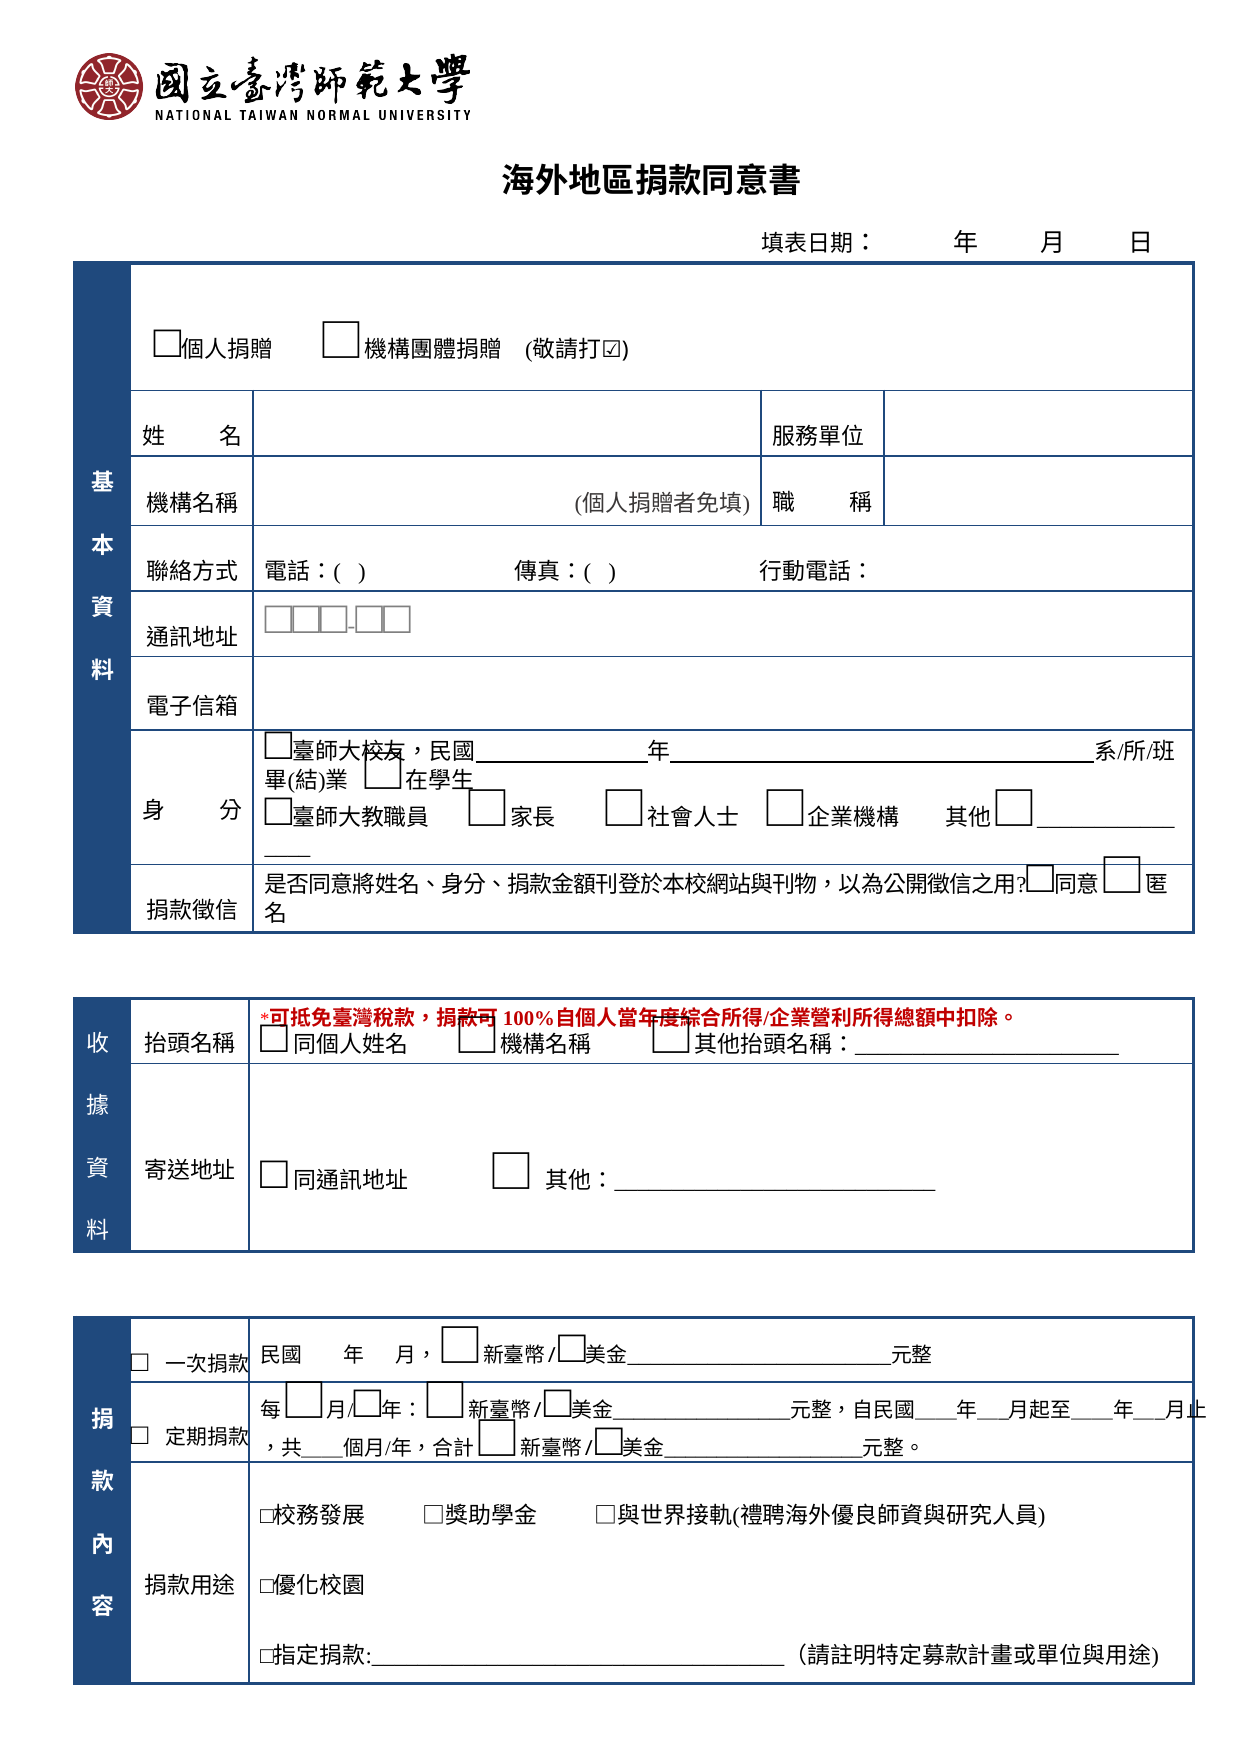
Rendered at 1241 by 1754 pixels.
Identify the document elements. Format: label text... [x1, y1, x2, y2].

table_cell 捐款用途 [131, 1463, 248, 1682]
table_header □ 一次捐款 [131, 1319, 248, 1381]
table_cell 寄送地址 [131, 1064, 248, 1250]
table_header □個人捐贈 □機構團體捐贈 (敬請打☑) [131, 265, 1192, 389]
text 海外地區捐款同意書 [75, 136, 1153, 199]
table_cell [885, 457, 1192, 524]
table_cell 姓名 [131, 391, 252, 455]
table_cell 聯絡方式 [131, 526, 252, 590]
table_header 捐款內容 [77, 1319, 130, 1682]
table_header 收據資料 [77, 1000, 130, 1250]
table_cell 機構名稱 [131, 457, 252, 524]
table_cell □ 同通訊地址 □ 其他：____________________________ [250, 1064, 1192, 1250]
table_cell 職稱 [762, 457, 883, 524]
table_cell □ 定期捐款 [131, 1383, 248, 1461]
table_header *可抵免臺灣稅款，捐款可100%自個人當年度綜合所得/企業營利所得總額中扣除。 □ 同個人姓名 □機構名稱 □其他抬頭名稱：_______________________ [250, 1000, 1192, 1062]
table_header 抬頭名稱 [131, 1000, 248, 1062]
table_header 民國 年 月，□新臺幣/□美金_______________________元整 [250, 1319, 1192, 1381]
table_header 基本資料 [77, 265, 130, 864]
table_cell □□□-□□ [254, 592, 1192, 656]
table_cell [77, 865, 130, 931]
table_cell [254, 657, 1192, 729]
table_cell [885, 391, 1192, 455]
table_cell 每□月/□年：□新臺幣/□美金_________________元整，自民國＿＿年＿_月起至＿＿年＿_月止 ，共＿＿個月/年，合計□新臺幣/□美金___________________元整。 [250, 1383, 1192, 1461]
table_cell □臺師大校友，民國 年 系/所/班 畢(結)業 □在學生 □臺師大教職員 □家長 □社會人士 □企業機構 其他□________________ [254, 731, 1192, 864]
table_cell 通訊地址 [131, 592, 252, 656]
table_cell 捐款徵信 [131, 865, 252, 931]
table_cell (個人捐贈者免填) [254, 457, 760, 524]
table_cell [254, 391, 760, 455]
table_cell 電話：( ) 傳真：( ) 行動電話： [254, 526, 1192, 590]
table_cell 電子信箱 [131, 657, 252, 729]
text 填表日期： 年 月 日 [75, 199, 1153, 261]
table_cell 是否同意將姓名、身分、捐款金額刊登於本校網站與刊物，以為公開徵信之用?□同意□匿名 [254, 865, 1192, 931]
table_cell 服務單位 [762, 391, 883, 455]
table_cell 身分 [131, 731, 252, 864]
table_cell □校務發展 □獎助學金 □與世界接軌(禮聘海外優良師資與研究人員) □優化校園 □指定捐款:____________________________________（請註明特定募款計畫或單位與用途) [250, 1463, 1192, 1682]
